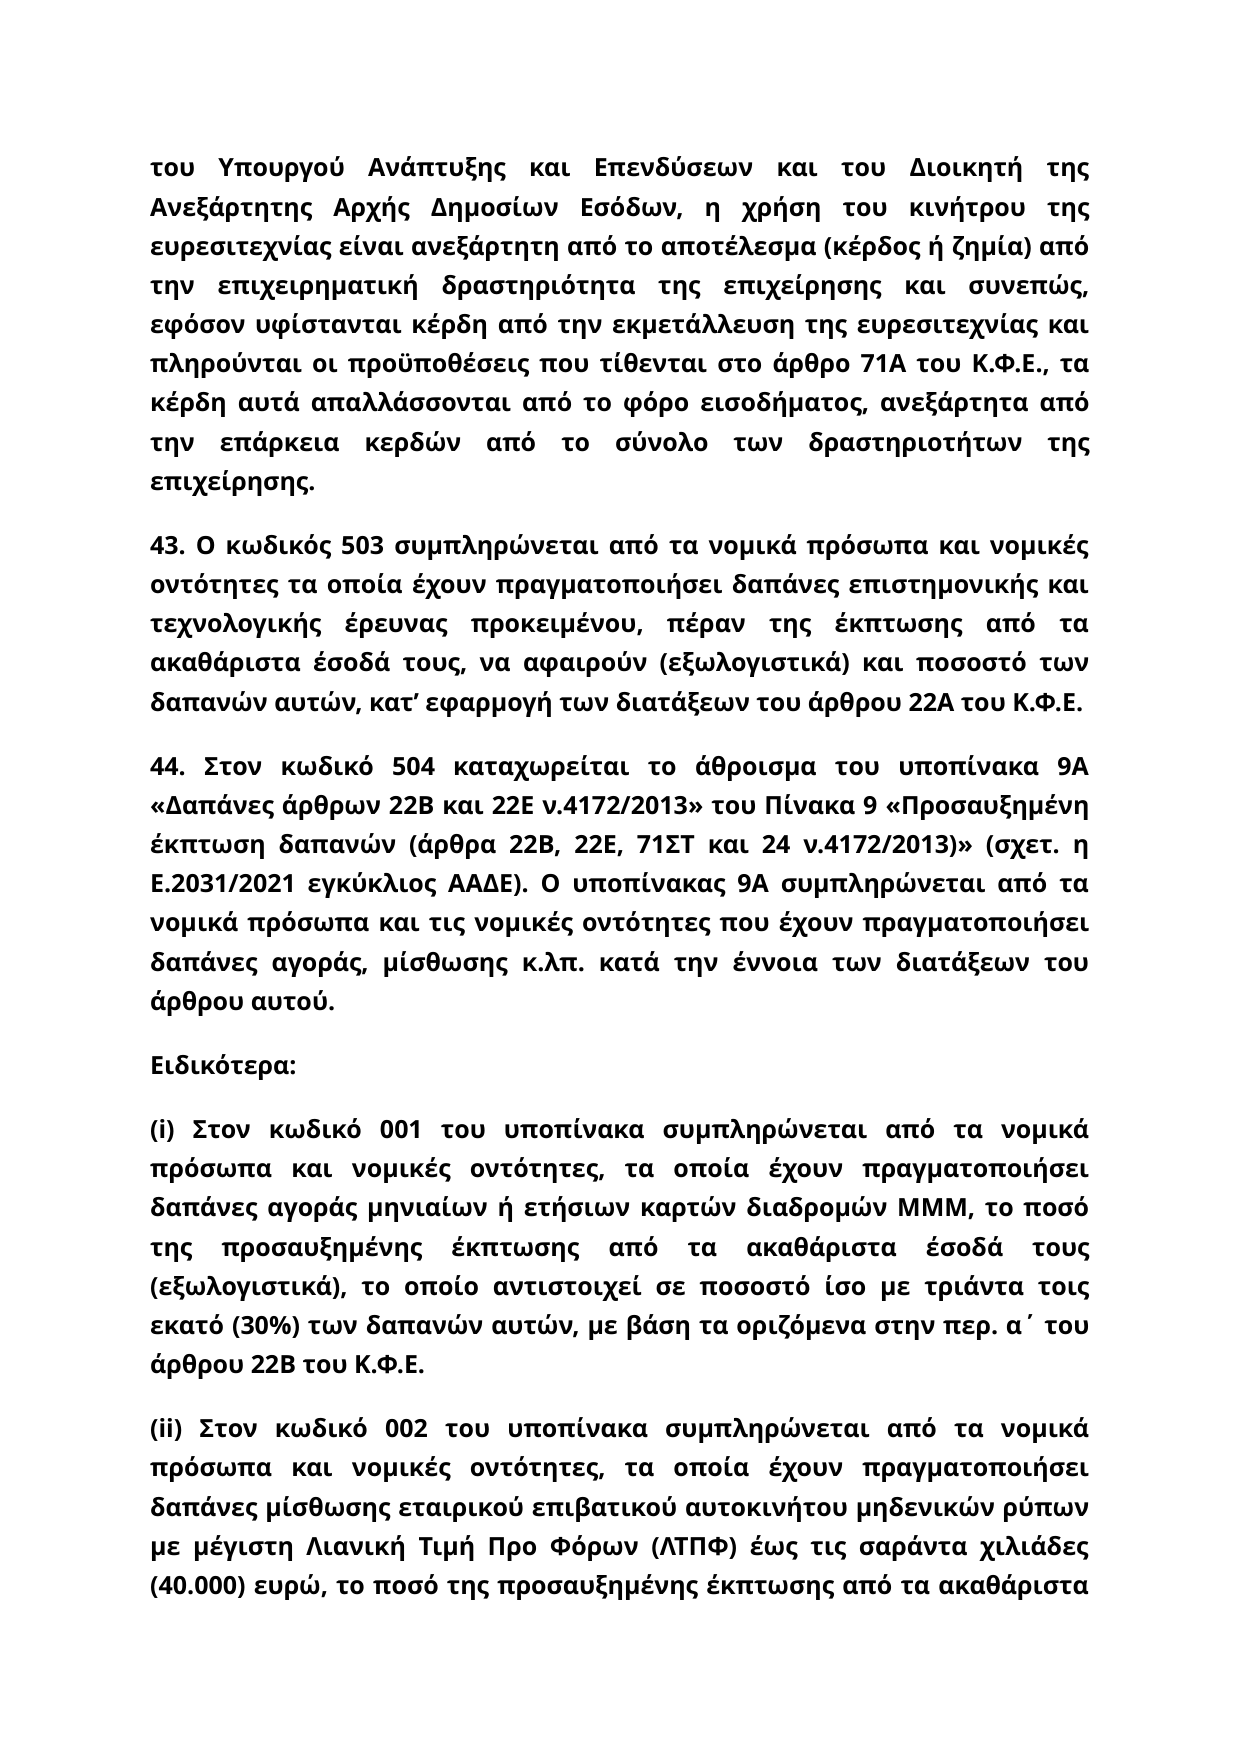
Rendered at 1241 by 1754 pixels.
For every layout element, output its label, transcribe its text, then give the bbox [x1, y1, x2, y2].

text (i) Στον κωδικό 001 του υποπίνακα συμπληρώνεται από τα νομικά πρόσωπα και νομικές οντότητες, τα οποία έχουν πραγματοποιήσει δαπάνες αγοράς μηνιαίων ή ετήσιων καρτών διαδρομών ΜΜΜ, το ποσό της προσαυξημένης έκπτωσης από τα ακαθάριστα έσοδά τους (εξωλογιστικά), το οποίο αντιστοιχεί σε ποσοστό ίσο με τριάντα τοις εκατό (30%) των δαπανών αυτών, με βάση τα οριζόμενα στην περ. α΄ του άρθρου 22Β του Κ.Φ.Ε. [150, 1112, 1090, 1381]
text 43. Ο κωδικός 503 συμπληρώνεται από τα νομικά πρόσωπα και νομικές οντότητες τα οποία έχουν πραγματοποιήσει δαπάνες επιστημονικής και τεχνολογικής έρευνας προκειμένου, πέραν της έκπτωσης από τα ακαθάριστα έσοδά τους, να αφαιρούν (εξωλογιστικά) και ποσοστό των δαπανών αυτών, κατ’ εφαρμογή των διατάξεων του άρθρου 22Α του Κ.Φ.Ε. [150, 527, 1090, 718]
text (ii) Στον κωδικό 002 του υποπίνακα συμπληρώνεται από τα νομικά πρόσωπα και νομικές οντότητες, τα οποία έχουν πραγματοποιήσει δαπάνες μίσθωσης εταιρικού επιβατικού αυτοκινήτου μηδενικών ρύπων με μέγιστη Λιανική Τιμή Προ Φόρων (ΛΤΠΦ) έως τις σαράντα χιλιάδες (40.000) ευρώ, το ποσό της προσαυξημένης έκπτωσης από τα ακαθάριστα [150, 1411, 1090, 1602]
text 44. Στον κωδικό 504 καταχωρείται το άθροισμα του υποπίνακα 9Α «Δαπάνες άρθρων 22Β και 22Ε ν.4172/2013» του Πίνακα 9 «Προσαυξημένη έκπτωση δαπανών (άρθρα 22Β, 22Ε, 71ΣΤ και 24 ν.4172/2013)» (σχετ. η Ε.2031/2021 εγκύκλιος ΑΑΔΕ). Ο υποπίνακας 9Α συμπληρώνεται από τα νομικά πρόσωπα και τις νομικές οντότητες που έχουν πραγματοποιήσει δαπάνες αγοράς, μίσθωσης κ.λπ. κατά την έννοια των διατάξεων του άρθρου αυτού. [150, 748, 1090, 1017]
text Ειδικότερα: [150, 1047, 1090, 1082]
text του Υπουργού Ανάπτυξης και Επενδύσεων και του Διοικητή της Ανεξάρτητης Αρχής Δημοσίων Εσόδων, η χρήση του κινήτρου της ευρεσιτεχνίας είναι ανεξάρτητη από το αποτέλεσμα (κέρδος ή ζημία) από την επιχειρηματική δραστηριότητα της επιχείρησης και συνεπώς, εφόσον υφίστανται κέρδη από την εκμετάλλευση της ευρεσιτεχνίας και πληρούνται οι προϋποθέσεις που τίθενται στο άρθρο 71Α του Κ.Φ.Ε., τα κέρδη αυτά απαλλάσσονται από το φόρο εισοδήματος, ανεξάρτητα από την επάρκεια κερδών από το σύνολο των δραστηριοτήτων της επιχείρησης. [150, 150, 1090, 497]
